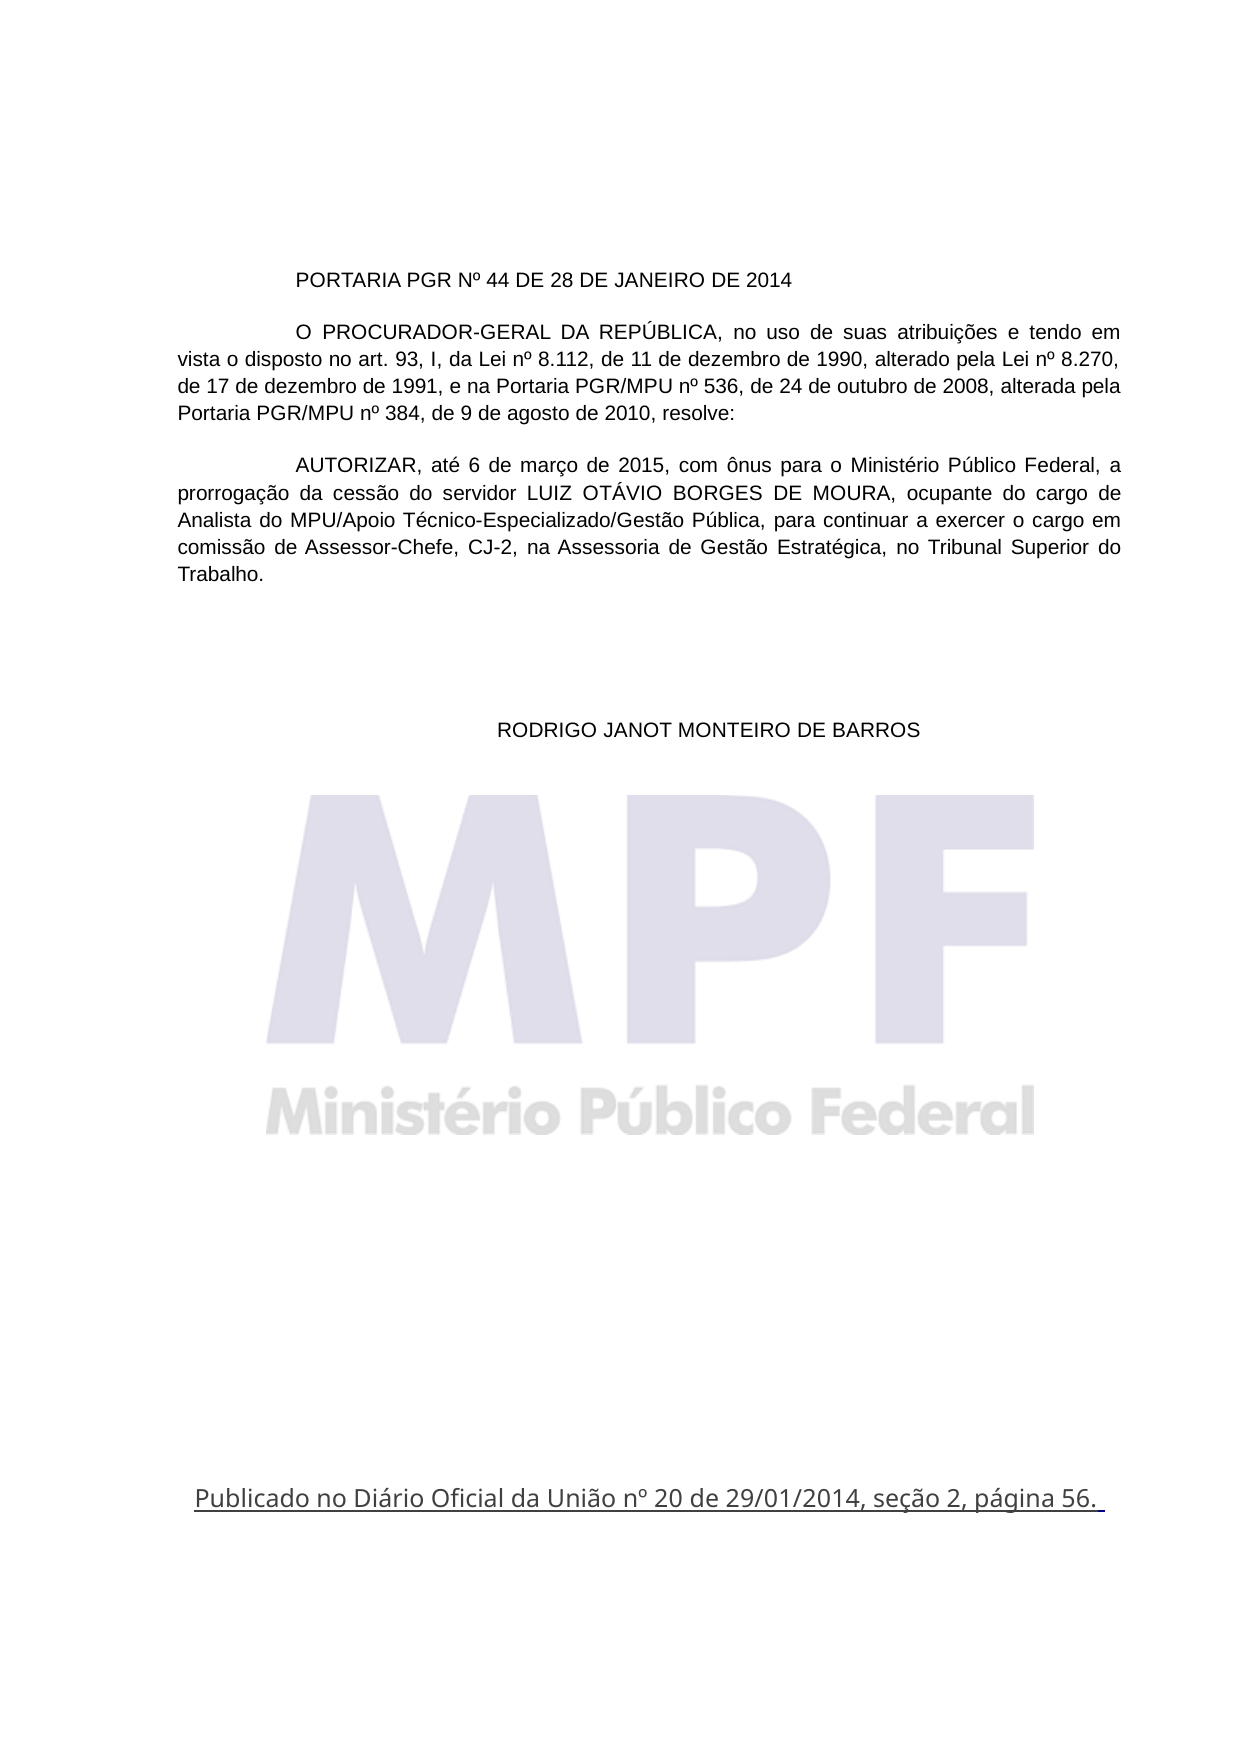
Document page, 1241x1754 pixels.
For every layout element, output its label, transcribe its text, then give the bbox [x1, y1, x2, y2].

text RODRIGO JANOT MONTEIRO DE BARROS [177, 716, 1122, 743]
picture [266, 795, 1034, 1136]
text Publicado no Diário Oficial da União nº 20 de 29/01/2014, seção 2, página 56. [177, 1481, 1122, 1515]
text PORTARIA PGR Nº 44 DE 28 DE JANEIRO DE 2014 [177, 266, 1122, 293]
text O PROCURADOR-GERAL DA REPÚBLICA, no uso de suas atribuições e tendo em vista o disposto no art. 93, I, da Lei nº 8.112, de 11 de dezembro de 1990, alterado pela Lei nº 8.270, de 17 de dezembro de 1991, e na Portaria PGR/MPU nº 536, de 24 de outubro de 2008, alterada pela Portaria PGR/MPU nº 384, de 9 de agosto de 2010, resolve: [177, 318, 1122, 426]
text AUTORIZAR, até 6 de março de 2015, com ônus para o Ministério Público Federal, a prorrogação da cessão do servidor LUIZ OTÁVIO BORGES DE MOURA, ocupante do cargo de Analista do MPU/Apoio Técnico-Especializado/Gestão Pública, para continuar a exercer o cargo em comissão de Assessor-Chefe, CJ-2, na Assessoria de Gestão Estratégica, no Tribunal Superior do Trabalho. [177, 451, 1122, 587]
